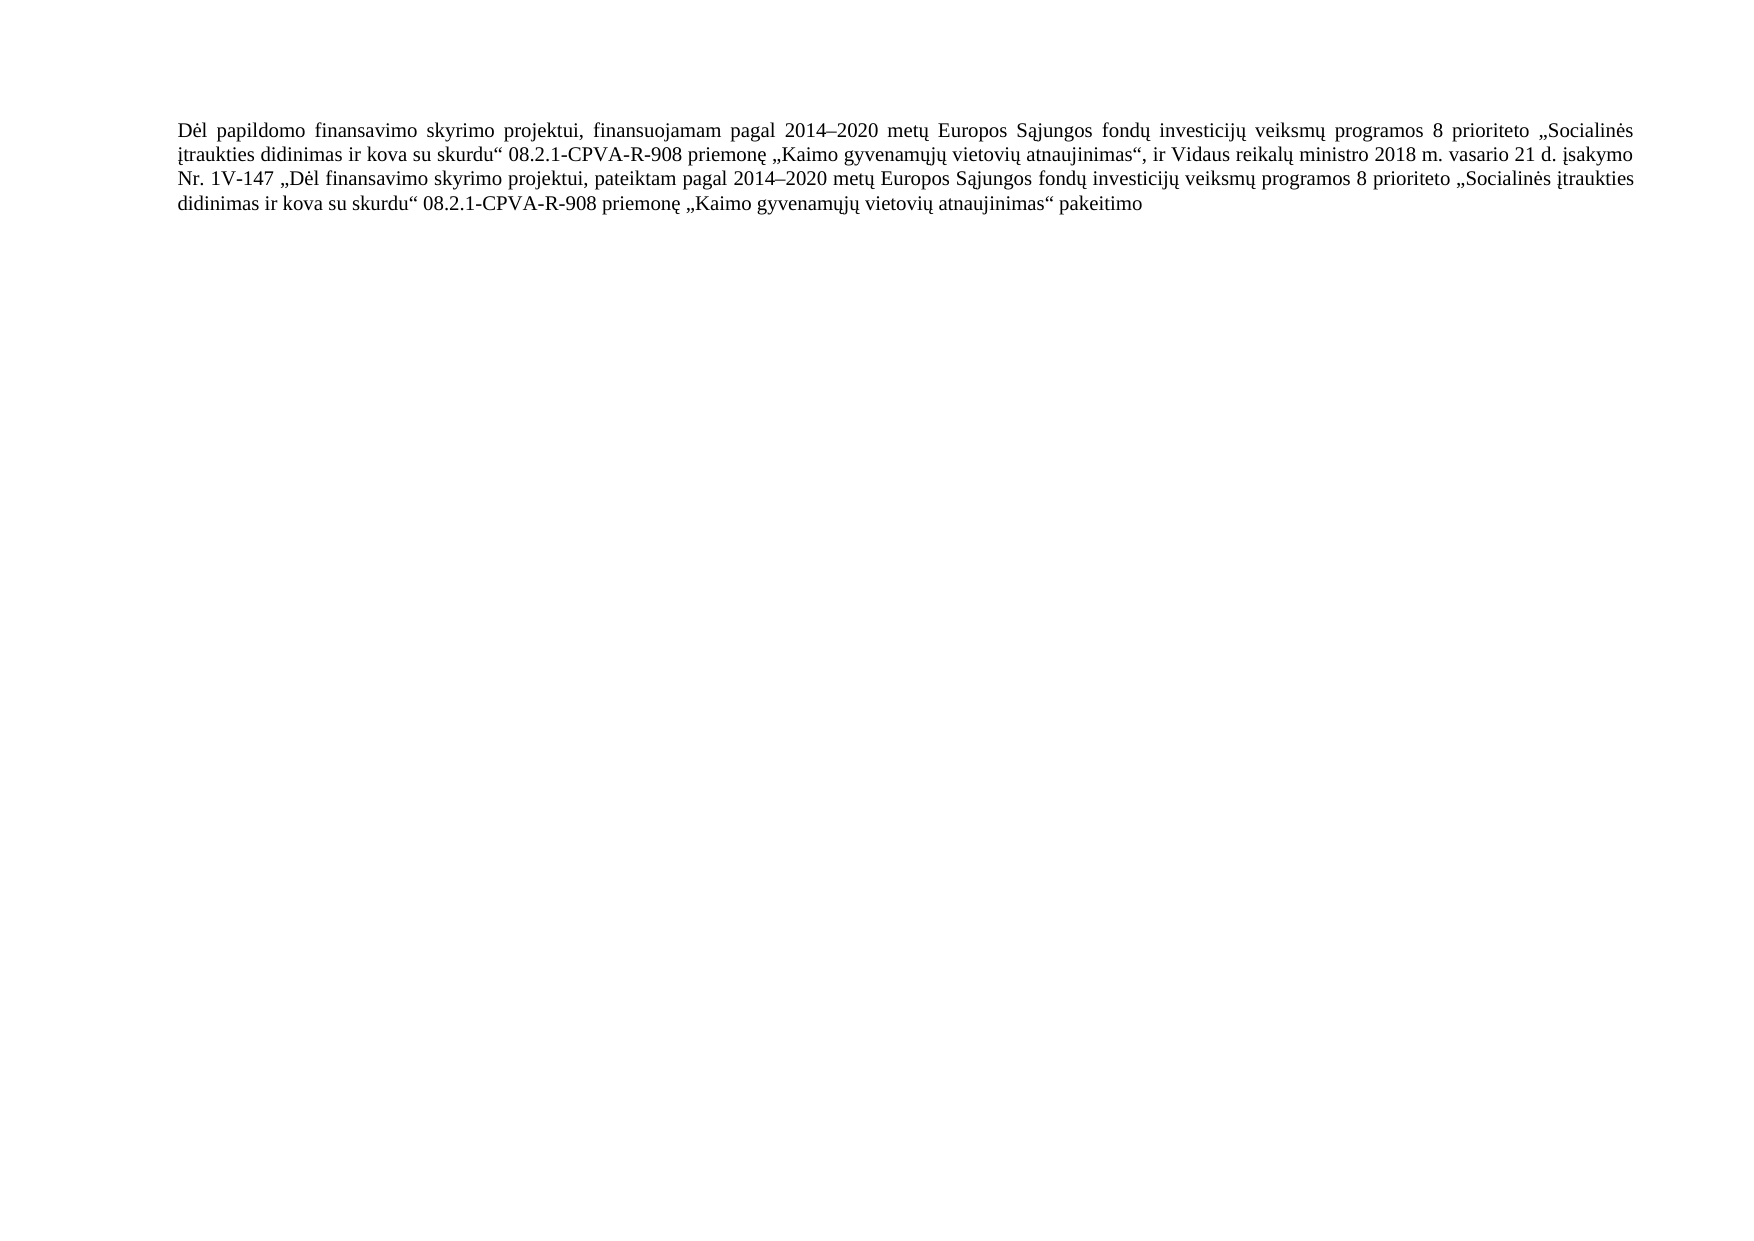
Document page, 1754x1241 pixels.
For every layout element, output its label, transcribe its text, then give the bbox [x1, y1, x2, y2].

text Dėl papildomo finansavimo skyrimo projektui, finansuojamam pagal 2014–2020 metų Europos Sąjungos fondų investicijų veiksmų programos 8 prioriteto „Socialinės įtraukties didinimas ir kova su skurdu“ 08.2.1-CPVA-R-908 priemonę „Kaimo gyvenamųjų vietovių atnaujinimas“, ir Vidaus reikalų ministro 2018 m. vasario 21 d. įsakymo Nr. 1V-147 „Dėl finansavimo skyrimo projektui, pateiktam pagal 2014–2020 metų Europos Sąjungos fondų investicijų veiksmų programos 8 prioriteto „Socialinės įtraukties didinimas ir kova su skurdu“ 08.2.1-CPVA-R-908 priemonę „Kaimo gyvenamųjų vietovių atnaujinimas“ pakeitimo [177, 118, 1636, 214]
